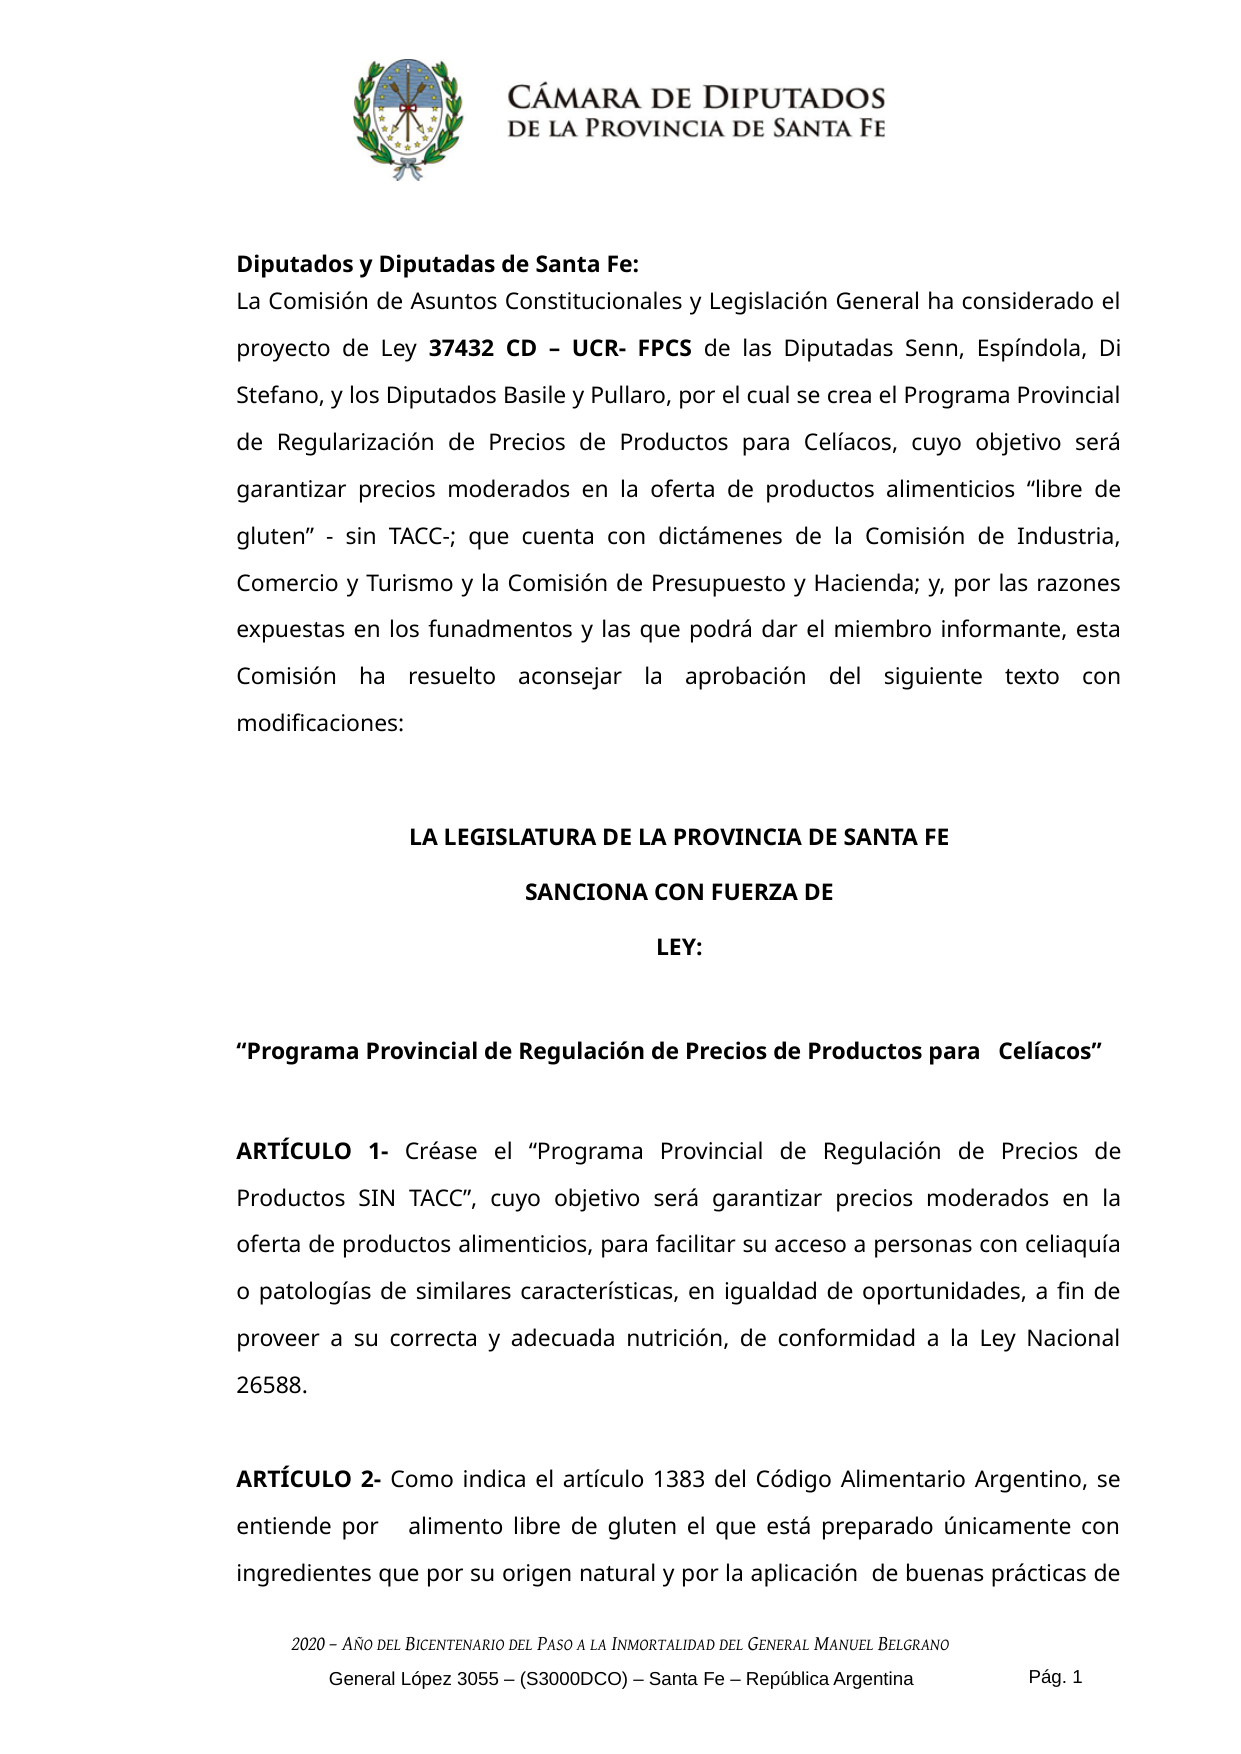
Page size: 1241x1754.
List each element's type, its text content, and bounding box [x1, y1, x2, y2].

text Diputados y Diputadas de Santa Fe: [236, 248, 1122, 279]
text ARTÍCULO 1- Créase el “Programa Provincial de Regulación de Precios de Productos SIN TACC”, cuyo objetivo será garantizar precios moderados en la oferta de productos alimenticios, para facilitar su acceso a personas con celiaquía o patologías de similares características, en igualdad de oportunidades, a fin de proveer a su correcta y adecuada nutrición, de conformidad a la Ley Nacional 26588. [236, 1135, 1122, 1400]
text LEY: [236, 931, 1122, 962]
text “Programa Provincial de Regulación de Precios de Productos para Celíacos” [236, 1035, 1122, 1066]
text LA LEGISLATURA DE LA PROVINCIA DE SANTA FE [236, 821, 1122, 852]
text SANCIONA CON FUERZA DE [236, 876, 1122, 907]
text ARTÍCULO 2- Como indica el artículo 1383 del Código Alimentario Argentino, se entiende por alimento libre de gluten el que está preparado únicamente con ingredientes que por su origen natural y por la aplicación de buenas prácticas de [236, 1463, 1122, 1588]
text La Comisión de Asuntos Constitucionales y Legislación General ha considerado el proyecto de Ley 37432 CD – UCR- FPCS de las Diputadas Senn, Espíndola, Di Stefano, y los Diputados Basile y Pullaro, por el cual se crea el Programa Provincial de Regularización de Precios de Productos para Celíacos, cuyo objetivo será garantizar precios moderados en la oferta de productos alimenticios “libre de gluten” - sin TACC-; que cuenta con dictámenes de la Comisión de Industria, Comercio y Turismo y la Comisión de Presupuesto y Hacienda; y, por las razones expuestas en los funadmentos y las que podrá dar el miembro informante, esta Comisión ha resuelto aconsejar la aprobación del siguiente texto con modificaciones: [236, 285, 1122, 738]
